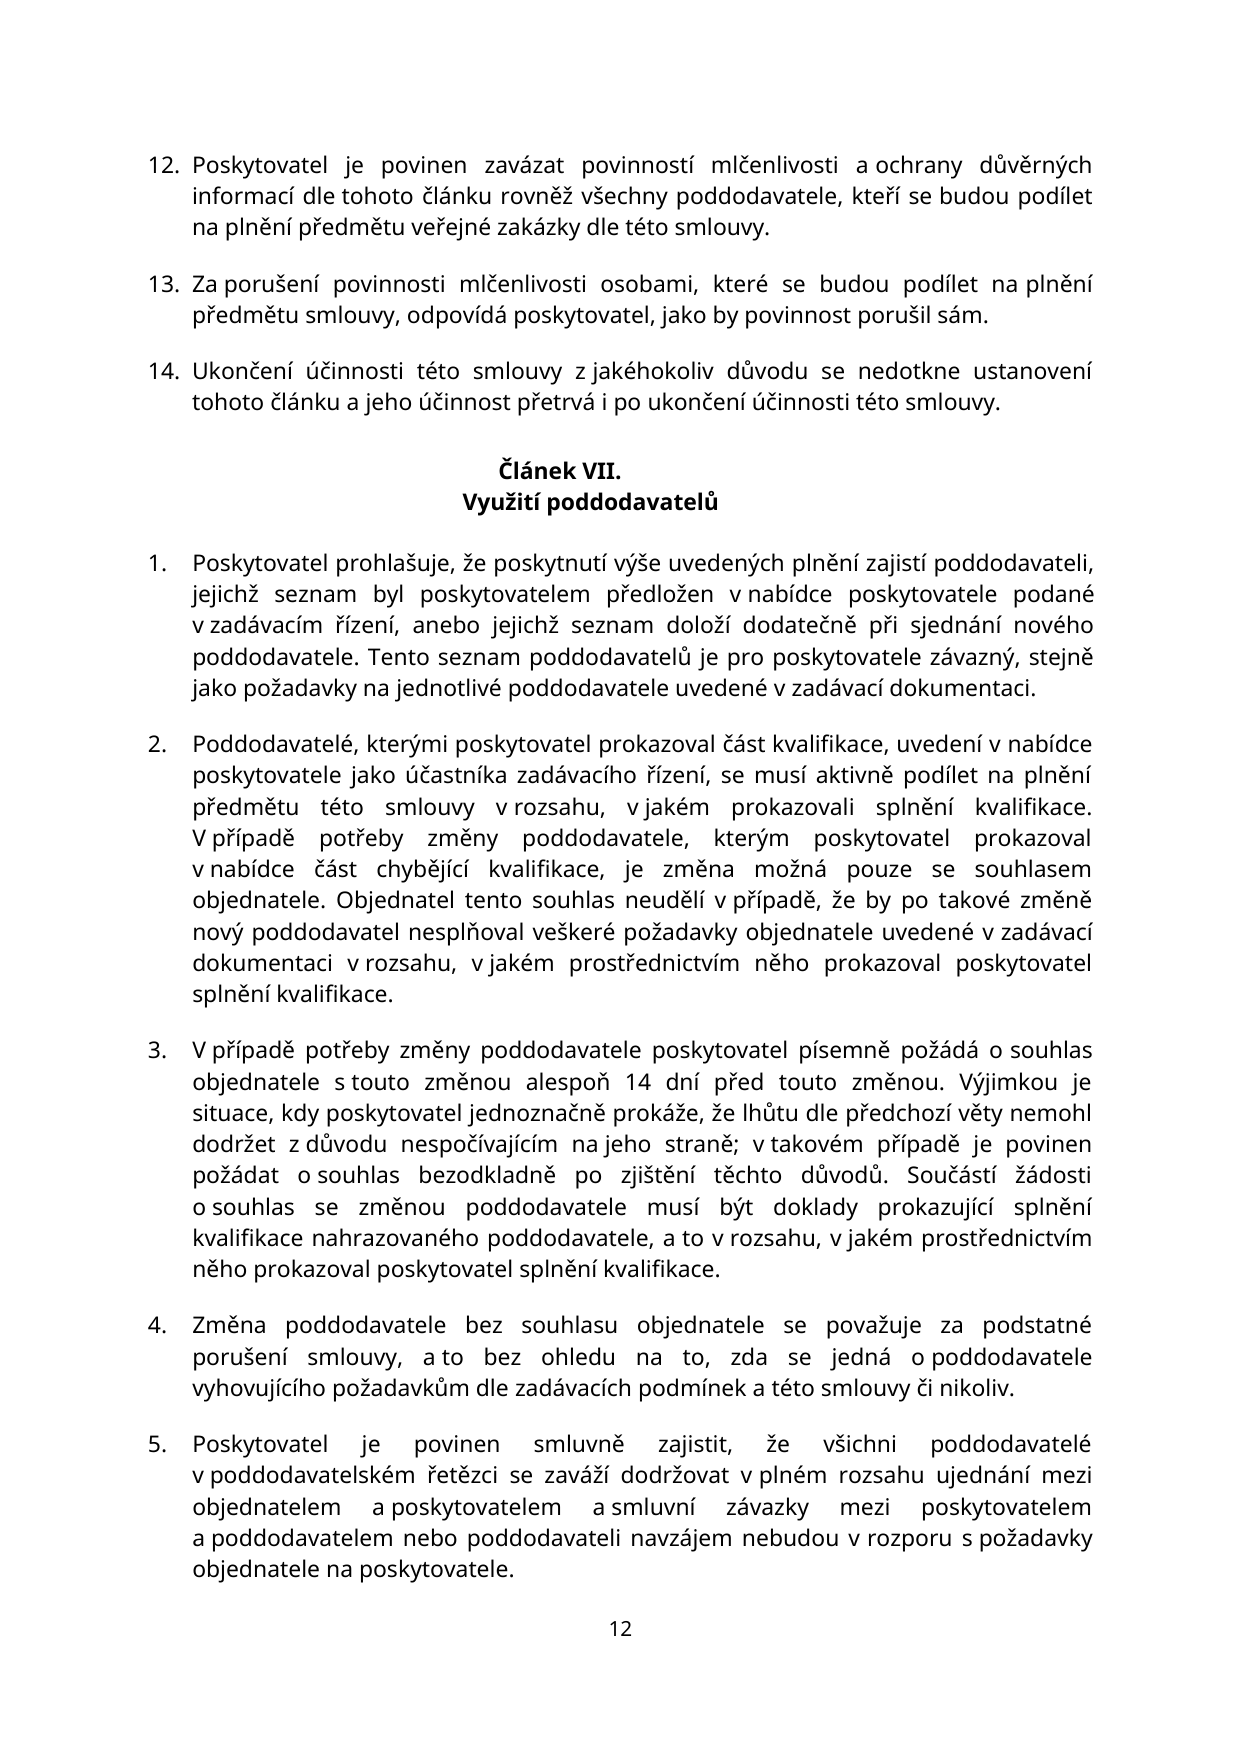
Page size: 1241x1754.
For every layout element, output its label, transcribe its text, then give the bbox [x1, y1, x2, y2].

list Poskytovatel je povinen smluvně zajistit, že všichni poddodavatelé v poddodavatelském řetězci se zaváží dodržovat v plném rozsahu ujednání mezi objednatelem a poskytovatelem a smluvní závazky mezi poskytovatelem a poddodavatelem nebo poddodavateli navzájem nebudou v rozporu s požadavky objednatele na poskytovatele. [148, 1428, 1093, 1584]
list Poddodavatelé, kterými poskytovatel prokazoval část kvalifikace, uvedení v nabídce poskytovatele jako účastníka zadávacího řízení, se musí aktivně podílet na plnění předmětu této smlouvy v rozsahu, v jakém prokazovali splnění kvalifikace. V případě potřeby změny poddodavatele, kterým poskytovatel prokazoval v nabídce část chybějící kvalifikace, je změna možná pouze se souhlasem objednatele. Objednatel tento souhlas neudělí v případě, že by po takové změně nový poddodavatel nesplňoval veškeré požadavky objednatele uvedené v zadávací dokumentaci v rozsahu, v jakém prostřednictvím něho prokazoval poskytovatel splnění kvalifikace. [148, 728, 1093, 1009]
list Za porušení povinnosti mlčenlivosti osobami, které se budou podílet na plnění předmětu smlouvy, odpovídá poskytovatel, jako by povinnost porušil sám. [148, 267, 1093, 330]
list Využití poddodavatelů [88, 455, 1093, 517]
list Změna poddodavatele bez souhlasu objednatele se považuje za podstatné porušení smlouvy, a to bez ohledu na to, zda se jedná o poddodavatele vyhovujícího požadavkům dle zadávacích podmínek a této smlouvy či nikoliv. [148, 1309, 1093, 1403]
list Poskytovatel prohlašuje, že poskytnutí výše uvedených plnění zajistí poddodavateli, jejichž seznam byl poskytovatelem předložen v nabídce poskytovatele podané v zadávacím řízení, anebo jejichž seznam doloží dodatečně při sjednání nového poddodavatele. Tento seznam poddodavatelů je pro poskytovatele závazný, stejně jako požadavky na jednotlivé poddodavatele uvedené v zadávací dokumentaci. [148, 547, 1095, 703]
list Poskytovatel je povinen zavázat povinností mlčenlivosti a ochrany důvěrných informací dle tohoto článku rovněž všechny poddodavatele, kteří se budou podílet na plnění předmětu veřejné zakázky dle této smlouvy. [148, 149, 1093, 242]
list V případě potřeby změny poddodavatele poskytovatel písemně požádá o souhlas objednatele s touto změnou alespoň 14 dní před touto změnou. Výjimkou je situace, kdy poskytovatel jednoznačně prokáže, že lhůtu dle předchozí věty nemohl dodržet z důvodu nespočívajícím na jeho straně; v takovém případě je povinen požádat o souhlas bezodkladně po zjištění těchto důvodů. Součástí žádosti o souhlas se změnou poddodavatele musí být doklady prokazující splnění kvalifikace nahrazovaného poddodavatele, a to v rozsahu, v jakém prostřednictvím něho prokazoval poskytovatel splnění kvalifikace. [148, 1034, 1093, 1284]
list Ukončení účinnosti této smlouvy z jakéhokoliv důvodu se nedotkne ustanovení tohoto článku a jeho účinnost přetrvá i po ukončení účinnosti této smlouvy. [148, 355, 1093, 417]
